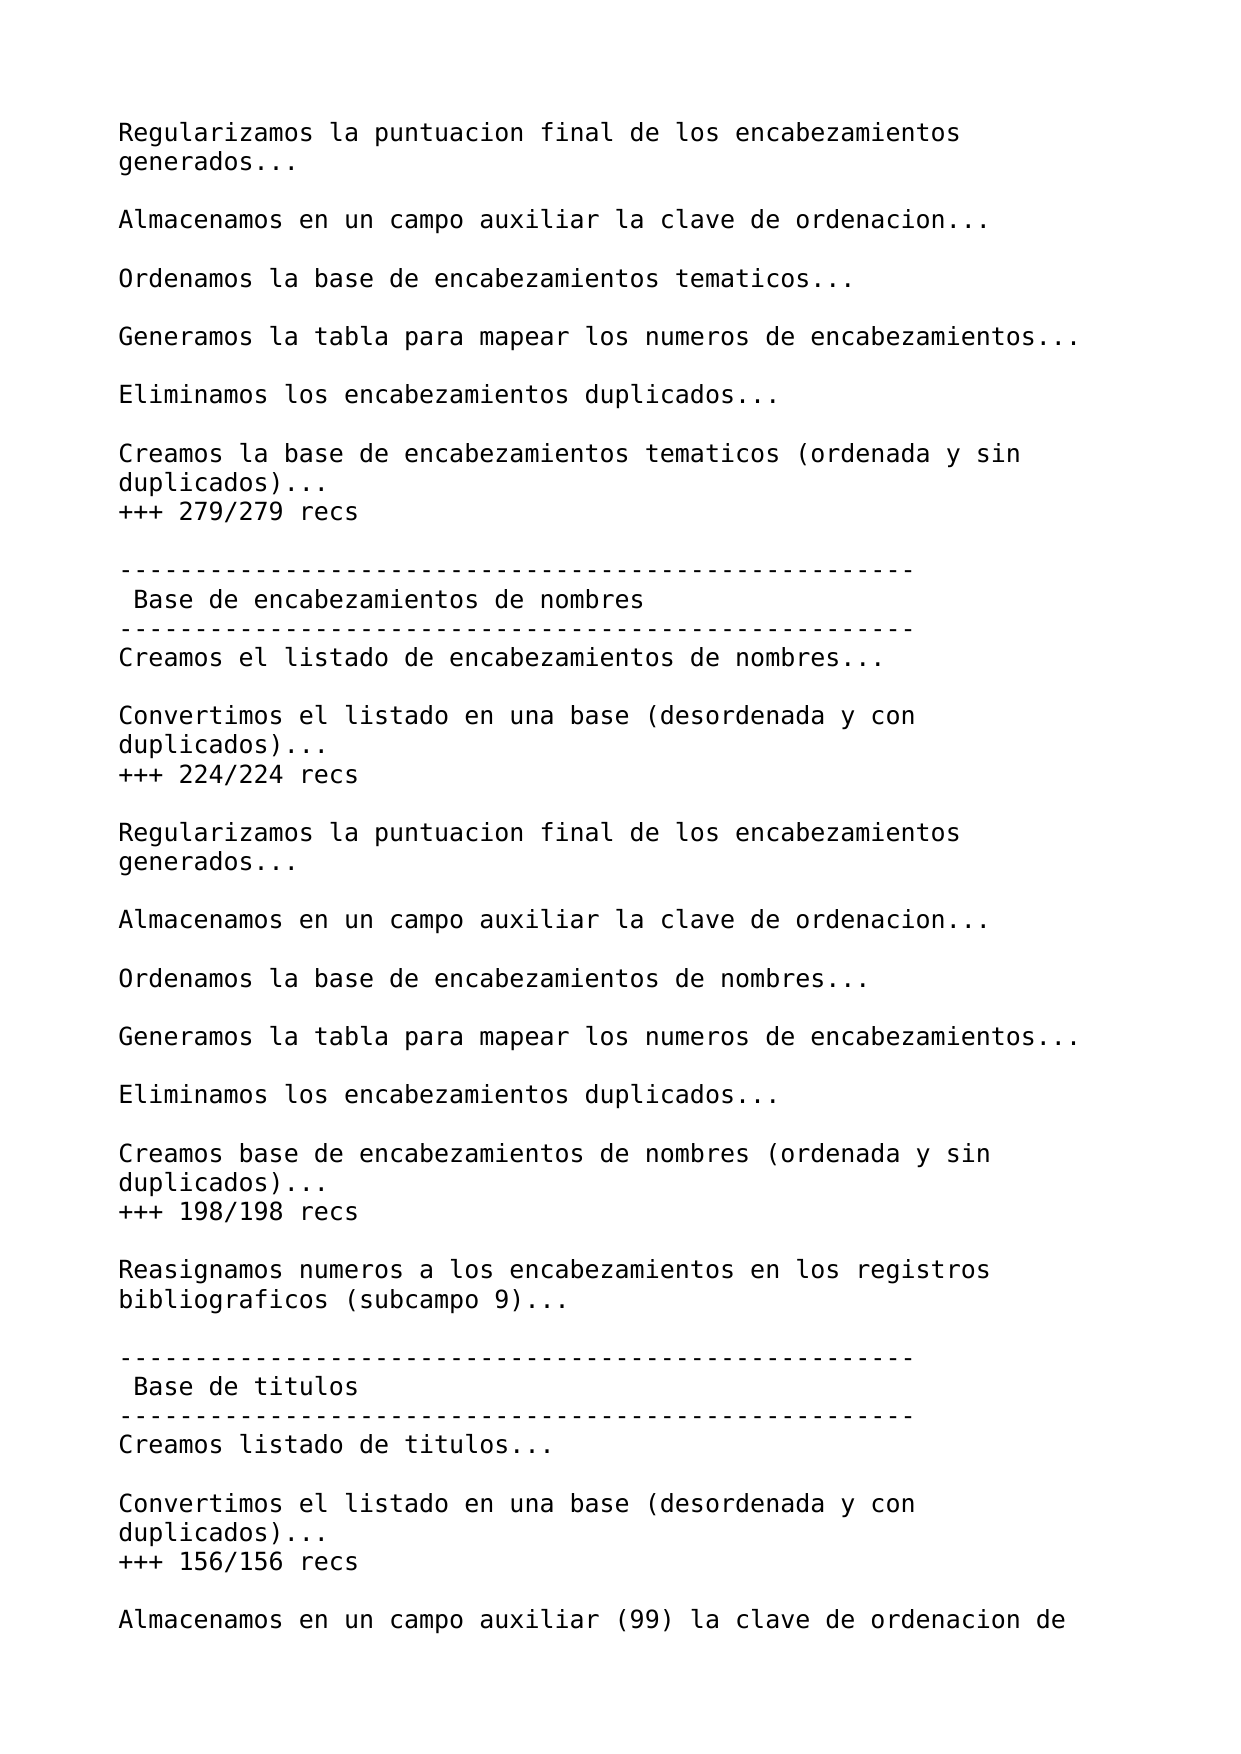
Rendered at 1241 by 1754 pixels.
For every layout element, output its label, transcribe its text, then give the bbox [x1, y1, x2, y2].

text Regularizamos la puntuacion final de los encabezamientos generados... Almacenamos en un campo auxiliar la clave de ordenacion... Ordenamos la base de encabezamientos tematicos... Generamos la tabla para mapear los numeros de encabezamientos... Eliminamos los encabezamientos duplicados... Creamos la base de encabezamientos tematicos (ordenada y sin duplicados)... +++ 279/279 recs ----------------------------------------------------- Base de encabezamientos de nombres ----------------------------------------------------- Creamos el listado de encabezamientos de nombres... Convertimos el listado en una base (desordenada y con duplicados)... +++ 224/224 recs Regularizamos la puntuacion final de los encabezamientos generados... Almacenamos en un campo auxiliar la clave de ordenacion... Ordenamos la base de encabezamientos de nombres... Generamos la tabla para mapear los numeros de encabezamientos... Eliminamos los encabezamientos duplicados... Creamos base de encabezamientos de nombres (ordenada y sin duplicados)... +++ 198/198 recs Reasignamos numeros a los encabezamientos en los registros bibliograficos (subcampo 9)... ----------------------------------------------------- Base de titulos ----------------------------------------------------- Creamos listado de titulos... Convertimos el listado en una base (desordenada y con duplicados)... +++ 156/156 recs Almacenamos en un campo auxiliar (99) la clave de ordenacion de [118, 118, 1122, 1635]
